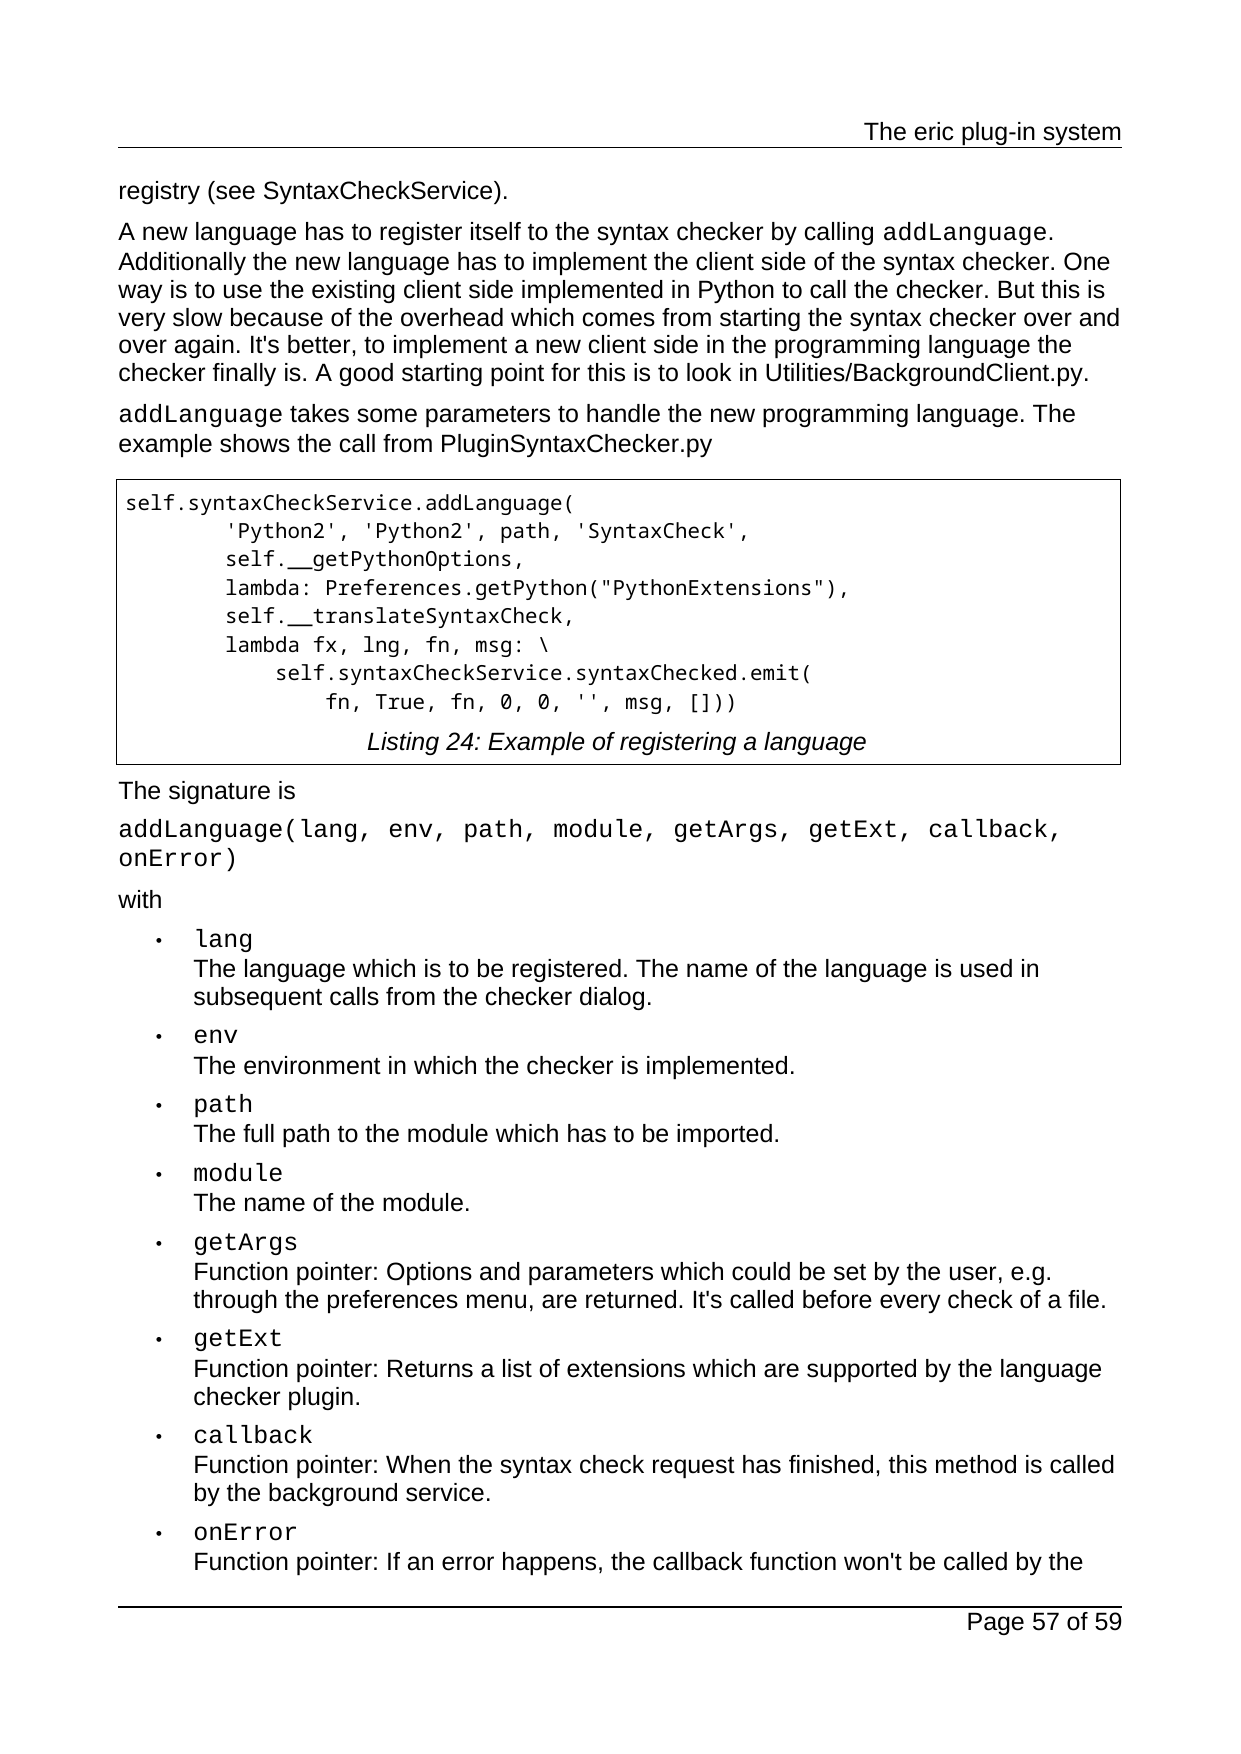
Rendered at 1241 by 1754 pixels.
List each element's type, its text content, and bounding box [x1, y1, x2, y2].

text addLanguage takes some parameters to handle the new programming language. The example shows the call from PluginSyntaxChecker.py [118, 400, 1122, 458]
list onError Function pointer: If an error happens, the callback function won't be called by the [156, 1519, 1122, 1576]
list Listing 24: Example of registering a language [125, 728, 1112, 756]
list getExt Function pointer: Returns a list of extensions which are supported by the language checker plugin. [156, 1326, 1122, 1410]
list self.syntaxCheckService.syntaxChecked.emit( [125, 658, 1112, 687]
list path The full path to the module which has to be imported. [156, 1092, 1122, 1148]
list module The name of the module. [156, 1161, 1122, 1217]
list self.__getPythonOptions, [125, 544, 1112, 573]
list callback Function pointer: When the syntax check request has finished, this method is called by the background service. [156, 1423, 1122, 1507]
list self.syntaxCheckService.addLanguage( [125, 488, 1112, 516]
text registry (see SyntaxCheckService). [118, 177, 1122, 205]
list lambda: Preferences.getPython("PythonExtensions"), [125, 573, 1112, 601]
list self.__translateSyntaxCheck, [125, 601, 1112, 630]
text A new language has to register itself to the syntax checker by calling addLanguage. Additionally the new language has to implement the client side of the syntax checker. One way is to use the existing client side implemented in Python to call the checker. But this is very slow because of the overhead which comes from starting the syntax checker over and over again. It's better, to implement a new client side in the programming language the checker finally is. A good starting point for this is to look in Utilities/BackgroundClient.py. [118, 217, 1122, 387]
text The signature is [118, 470, 1122, 804]
list fn, True, fn, 0, 0, '', msg, [])) [125, 687, 1112, 715]
list getArgs Function pointer: Options and parameters which could be set by the user, e.g. through the preferences menu, are returned. It's called before every check of a file. [156, 1229, 1122, 1313]
list env The environment in which the checker is implemented. [156, 1023, 1122, 1079]
text The signature is [117, 480, 1120, 764]
text with [118, 886, 1122, 914]
list 'Python2', 'Python2', path, 'SyntaxCheck', [125, 516, 1112, 544]
list lang The language which is to be registered. The name of the language is used in subsequent calls from the checker dialog. [156, 926, 1122, 1011]
list lambda fx, lng, fn, msg: \ [125, 630, 1112, 658]
text addLanguage(lang, env, path, module, getArgs, getExt, callback, onError) [118, 817, 1122, 873]
